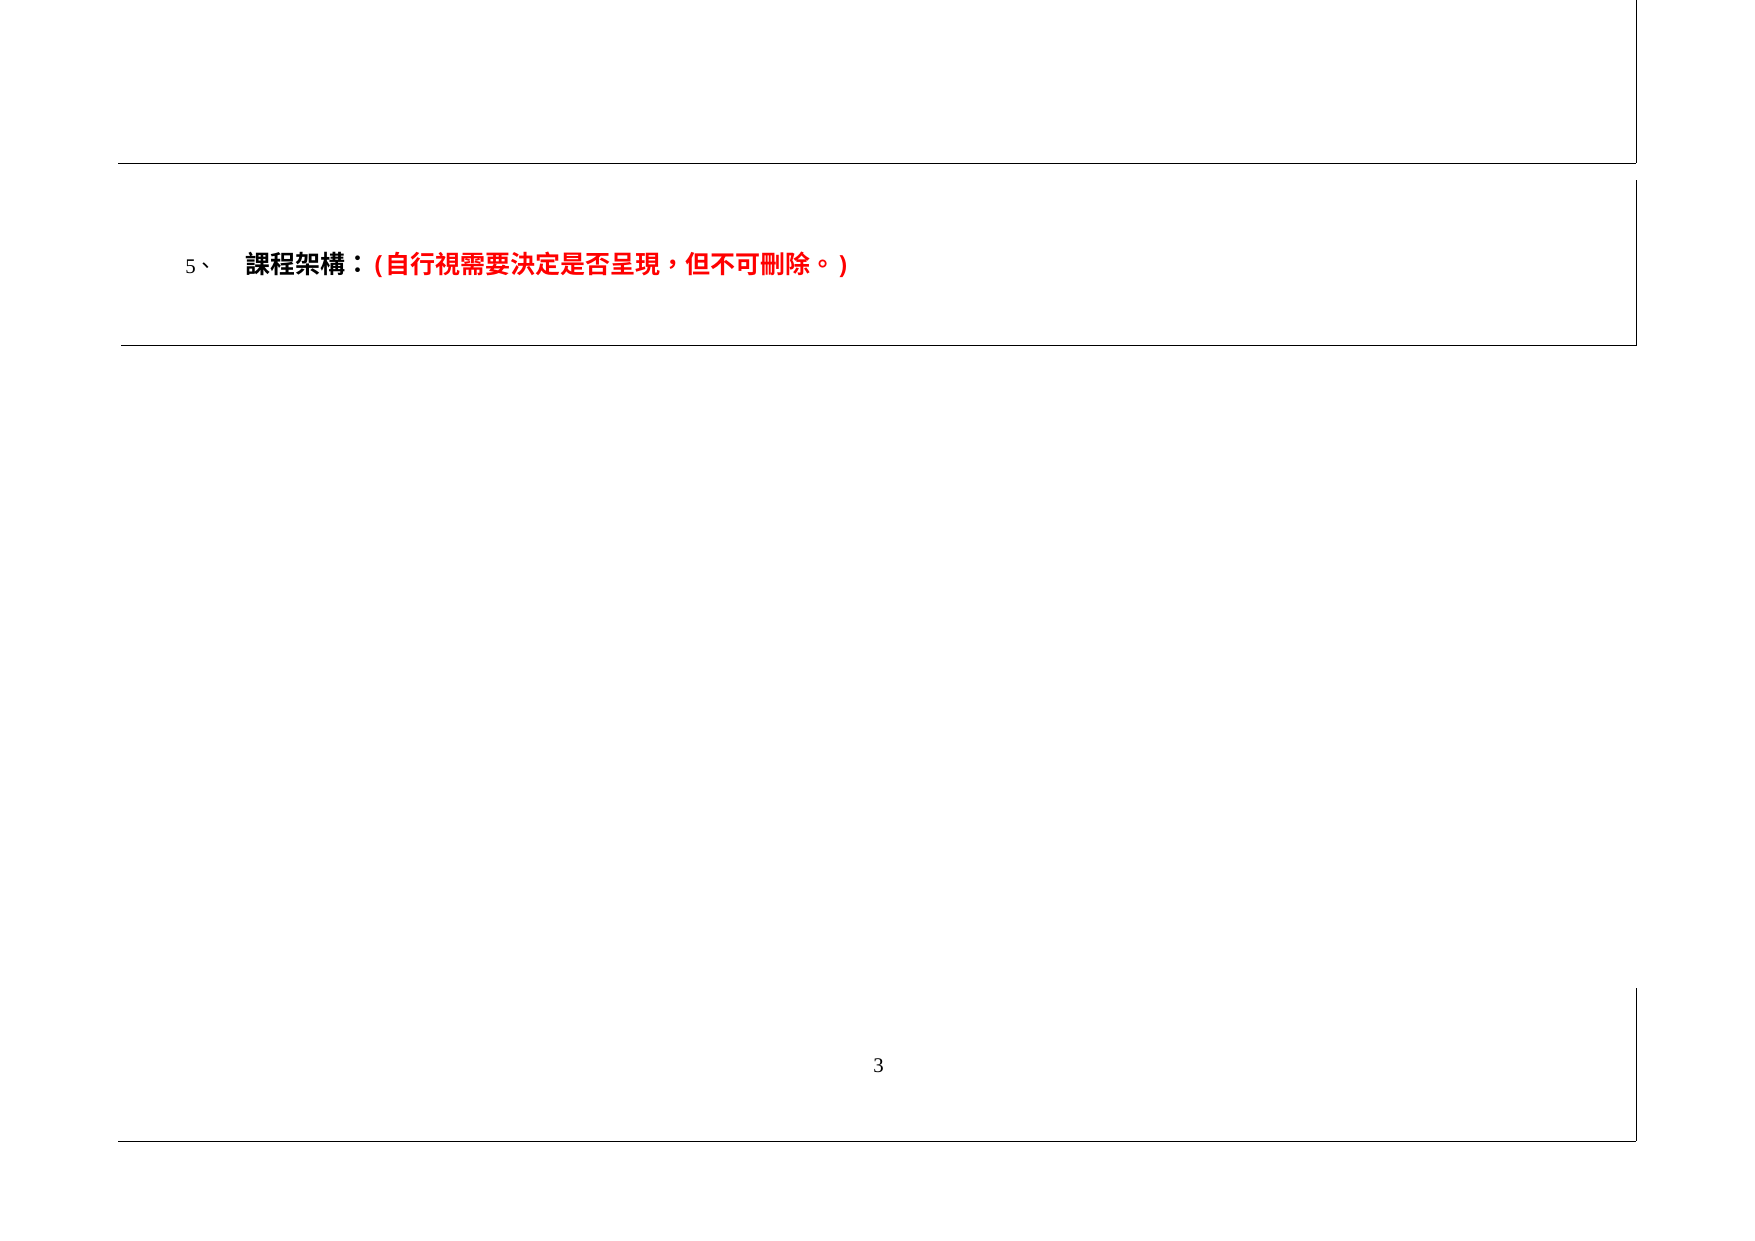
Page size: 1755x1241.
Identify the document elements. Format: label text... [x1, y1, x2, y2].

list 課程架構：(自行視需要決定是否呈現，但不可刪除。) [121, 180, 1636, 345]
